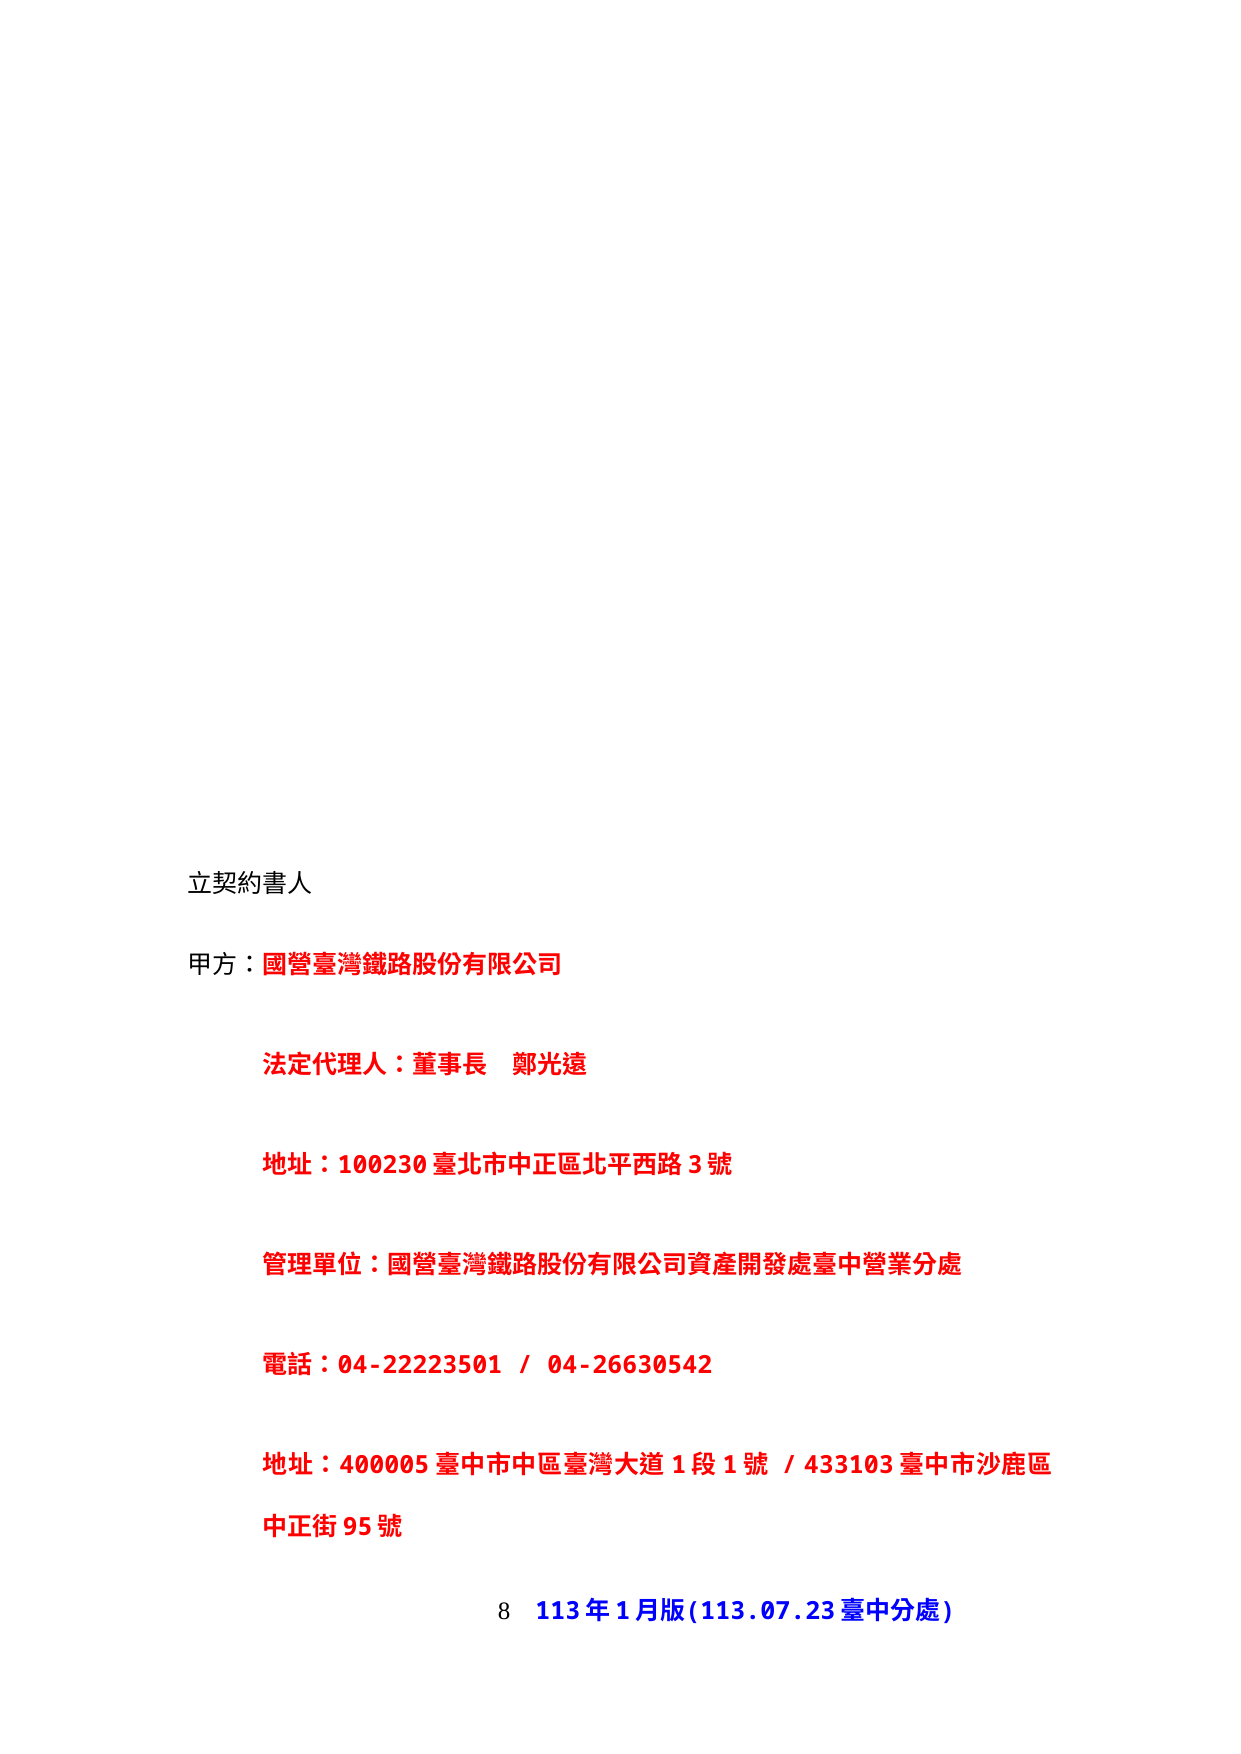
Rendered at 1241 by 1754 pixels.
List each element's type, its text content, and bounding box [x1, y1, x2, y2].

text 地址：100230臺北市中正區北平西路3號 [262, 1121, 1053, 1183]
text 電話：04-22223501 / 04-26630542 [262, 1321, 1053, 1383]
text 法定代理人：董事長 鄭光遠 [262, 1021, 1053, 1083]
text 甲方：國營臺灣鐵路股份有限公司 [187, 921, 1053, 983]
text 地址：400005臺中市中區臺灣大道1段1號 / 433103臺中市沙鹿區中正街95號 [262, 1421, 1053, 1546]
text 管理單位：國營臺灣鐵路股份有限公司資產開發處臺中營業分處 [262, 1221, 1053, 1283]
text 立契約書人 [187, 839, 1053, 902]
